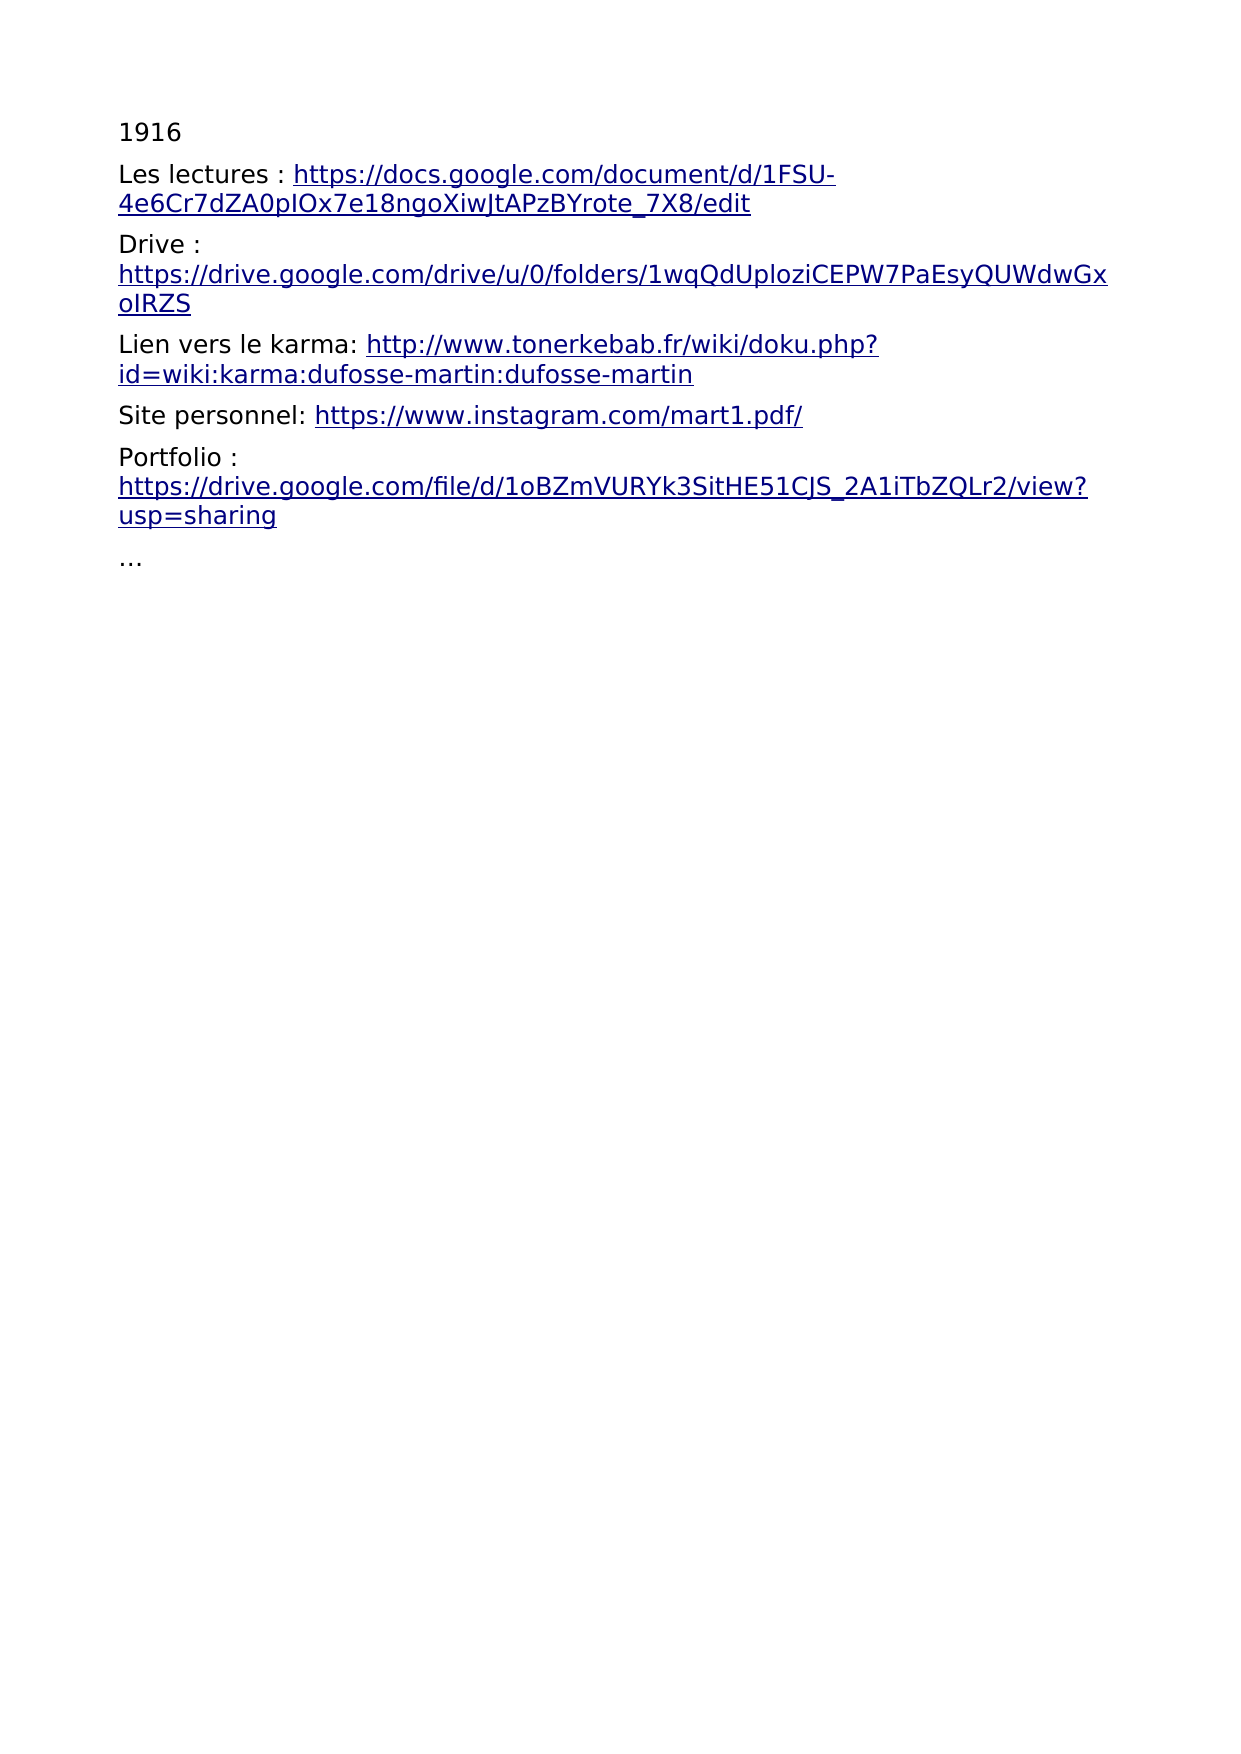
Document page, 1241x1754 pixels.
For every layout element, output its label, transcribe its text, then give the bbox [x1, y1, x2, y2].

text Lien vers le karma: http://www.tonerkebab.fr/wiki/doku.php?id=wiki:karma:dufosse-martin:dufosse-martin [118, 331, 1122, 389]
text Drive : https://drive.google.com/drive/u/0/folders/1wqQdUploziCEPW7PaEsyQUWdwGxoIRZS [118, 231, 1122, 318]
text Portfolio : https://drive.google.com/file/d/1oBZmVURYk3SitHE51CJS_2A1iTbZQLr2/view?usp=sharing [118, 443, 1122, 531]
text 1916 [118, 118, 1122, 147]
text … [118, 543, 1122, 572]
text Les lectures : https://docs.google.com/document/d/1FSU-4e6Cr7dZA0pIOx7e18ngoXiwJtAPzBYrote_7X8/edit [118, 160, 1122, 218]
text Site personnel: https://www.instagram.com/mart1.pdf/ [118, 401, 1122, 431]
